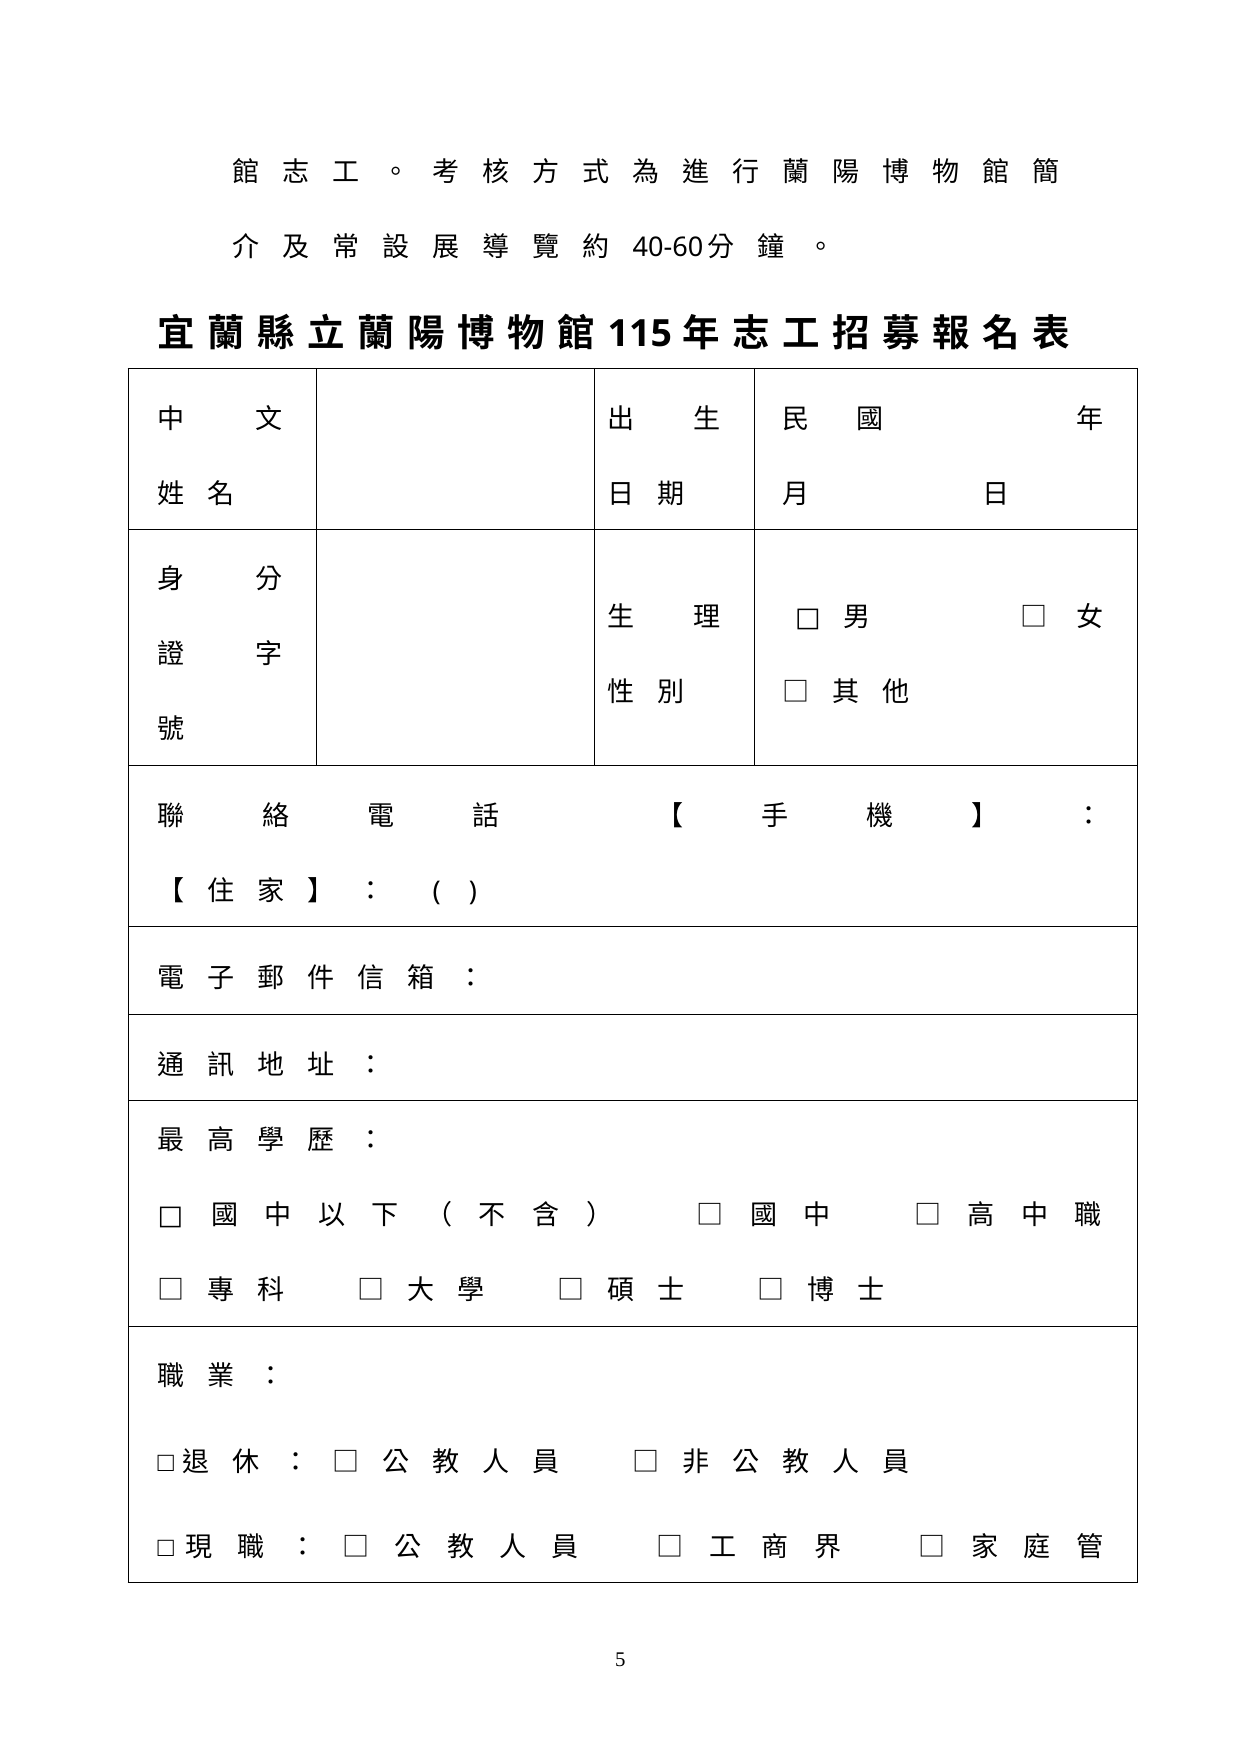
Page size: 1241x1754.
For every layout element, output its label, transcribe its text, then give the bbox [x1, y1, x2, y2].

table_header 中文姓名 [129, 369, 316, 529]
table_cell 最高學歷： □國中以下（不含） □國中 □高中職 □專科 □大學 □碩士 □博士 [129, 1101, 1137, 1326]
table_cell 職業： □退休：□公教人員 □非公教人員 □現職：□公教人員 □工商界 □家庭管 [129, 1327, 1137, 1582]
table_cell □男 □女 □其他 [755, 530, 1137, 765]
table_header 出生日期 [595, 369, 754, 529]
table_header 民國 年 月 日 [755, 369, 1137, 529]
text 宜蘭縣立蘭陽博物館115年志工招募報名表 [157, 293, 1082, 368]
table_cell 電子郵件信箱： [129, 927, 1137, 1014]
table_cell 聯絡電話 【手機】： 【住家】： ( ) [129, 766, 1137, 926]
table_cell [317, 530, 594, 765]
table_cell 生理性別 [595, 530, 754, 765]
table_cell 通訊地址： [129, 1015, 1137, 1100]
table_header [317, 369, 594, 529]
table_cell 身分證字號 [129, 530, 316, 765]
text 館志工。考核方式為進行蘭陽博物館簡介及常設展導覽約40-60分鐘。 [211, 132, 1082, 282]
